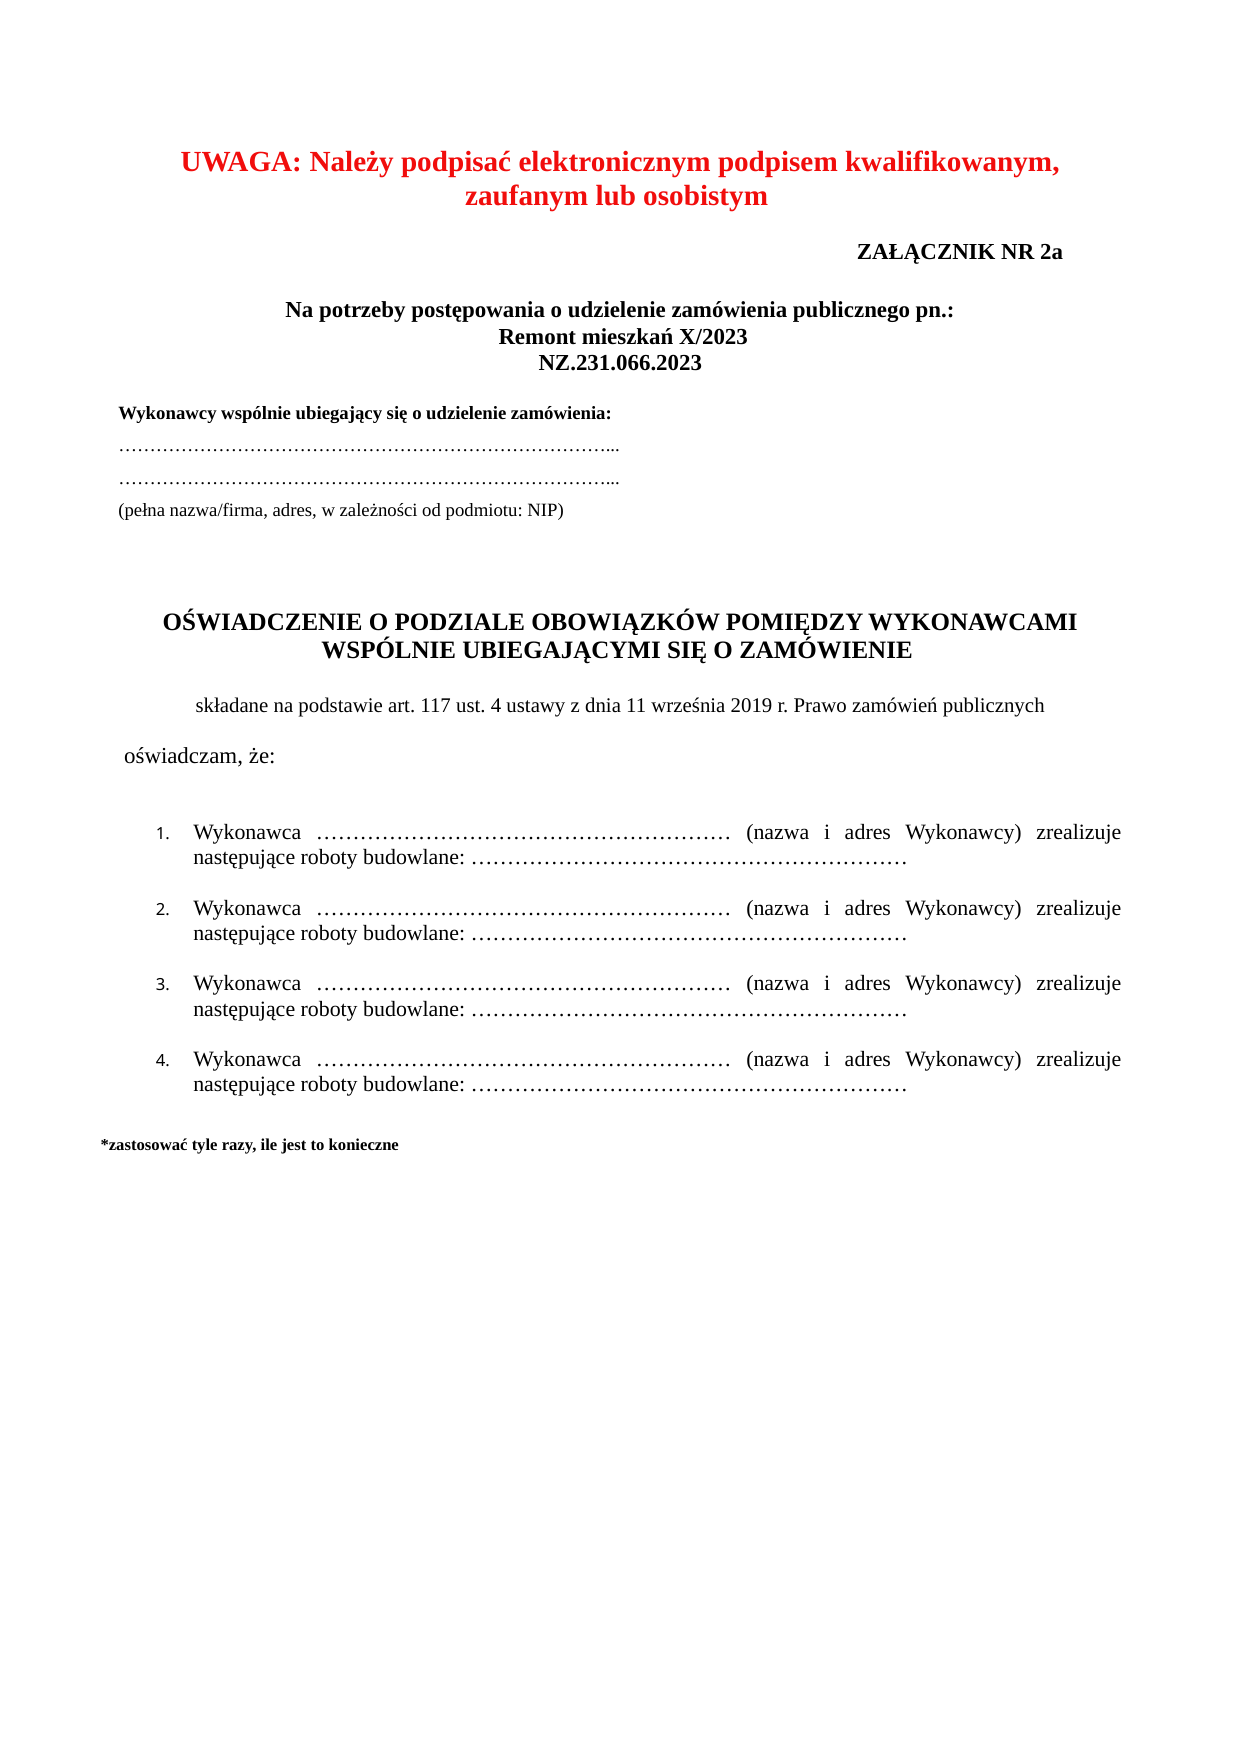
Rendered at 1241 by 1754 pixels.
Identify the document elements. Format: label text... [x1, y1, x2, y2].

text OŚWIADCZENIE O PODZIALE OBOWIĄZKÓW POMIĘDZY WYKONAWCAMI WSPÓLNIE UBIEGAJĄCYMI SIĘ O ZAMÓWIENIE [118, 607, 1122, 664]
text składane na podstawie art. 117 ust. 4 ustawy z dnia 11 września 2019 r. Prawo zamówień publicznych [118, 693, 1122, 717]
list Wykonawca ………………………………………………… (nazwa i adres Wykonawcy) zrealizuje następujące roboty budowlane: …………………………………………………… [156, 895, 1122, 945]
text ……………………………………………………………………... [118, 434, 1122, 456]
text Wykonawcy wspólnie ubiegający się o udzielenie zamówienia: [118, 402, 1122, 423]
text *zastosować tyle razy, ile jest to konieczne [100, 1134, 1122, 1154]
text oświadczam, że: [118, 742, 1122, 768]
list Wykonawca ………………………………………………… (nazwa i adres Wykonawcy) zrealizuje następujące roboty budowlane: …………………………………………………… [156, 970, 1122, 1021]
list Wykonawca ………………………………………………… (nazwa i adres Wykonawcy) zrealizuje następujące roboty budowlane: …………………………………………………… [156, 819, 1122, 869]
list Wykonawca ………………………………………………… (nazwa i adres Wykonawcy) zrealizuje następujące roboty budowlane: …………………………………………………… [156, 1046, 1122, 1097]
text (pełna nazwa/firma, adres, w zależności od podmiotu: NIP) [118, 499, 1122, 520]
text ZAŁĄCZNIK NR 2a [118, 238, 1122, 264]
text Na potrzeby postępowania o udzielenie zamówienia publicznego pn.: [118, 297, 1122, 323]
text NZ.231.066.2023 [118, 349, 1122, 376]
text UWAGA: Należy podpisać elektronicznym podpisem kwalifikowanym, zaufanym lub osobistym [118, 144, 1122, 212]
text Remont mieszkań X/2023 [118, 323, 1122, 349]
text ……………………………………………………………………... [118, 467, 1122, 488]
